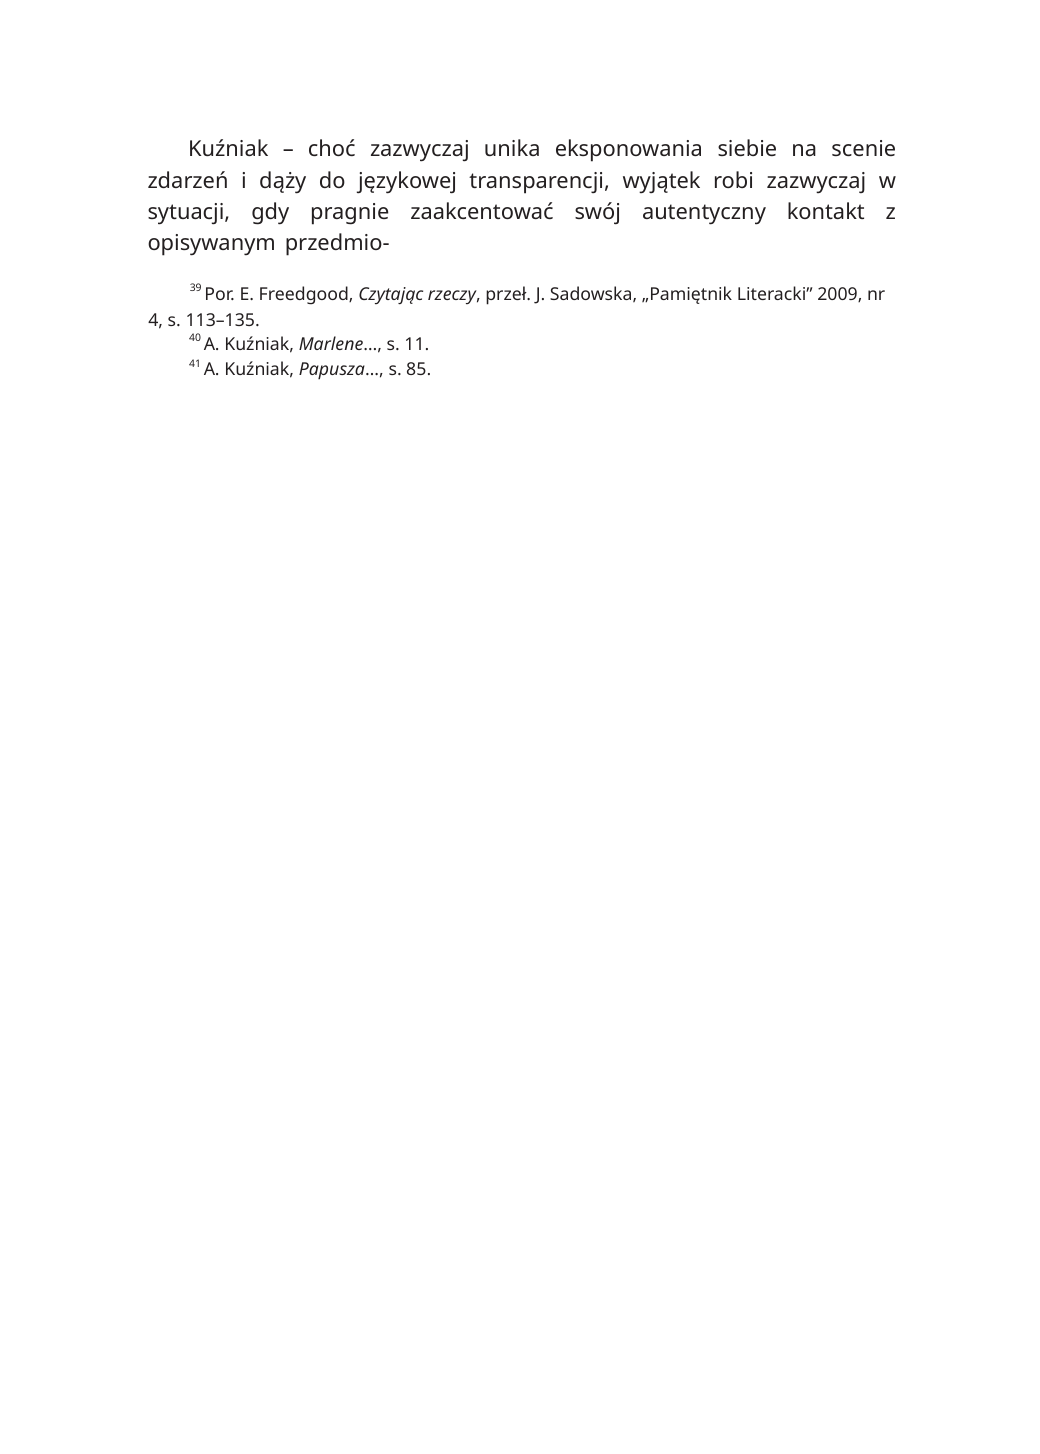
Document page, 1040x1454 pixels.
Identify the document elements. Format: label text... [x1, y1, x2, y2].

text Kuźniak – choć zazwyczaj unika eksponowania siebie na scenie zdarzeń i dąży do językowej transparencji, wyjątek robi zazwyczaj w sytuacji, gdy pragnie zaakcentować swój autentyczny kontakt z opisywanym przedmio- [147, 133, 897, 257]
text 39 Por. E. Freedgood, Czytając rzeczy, przeł. J. Sadowska, „Pamiętnik Literacki” 2009, nr 4, s. 113–135. [148, 281, 901, 331]
text 40 A. Kuźniak, Marlene…, s. 11. [189, 333, 908, 354]
text 41 A. Kuźniak, Papusza…, s. 85. [189, 356, 908, 381]
